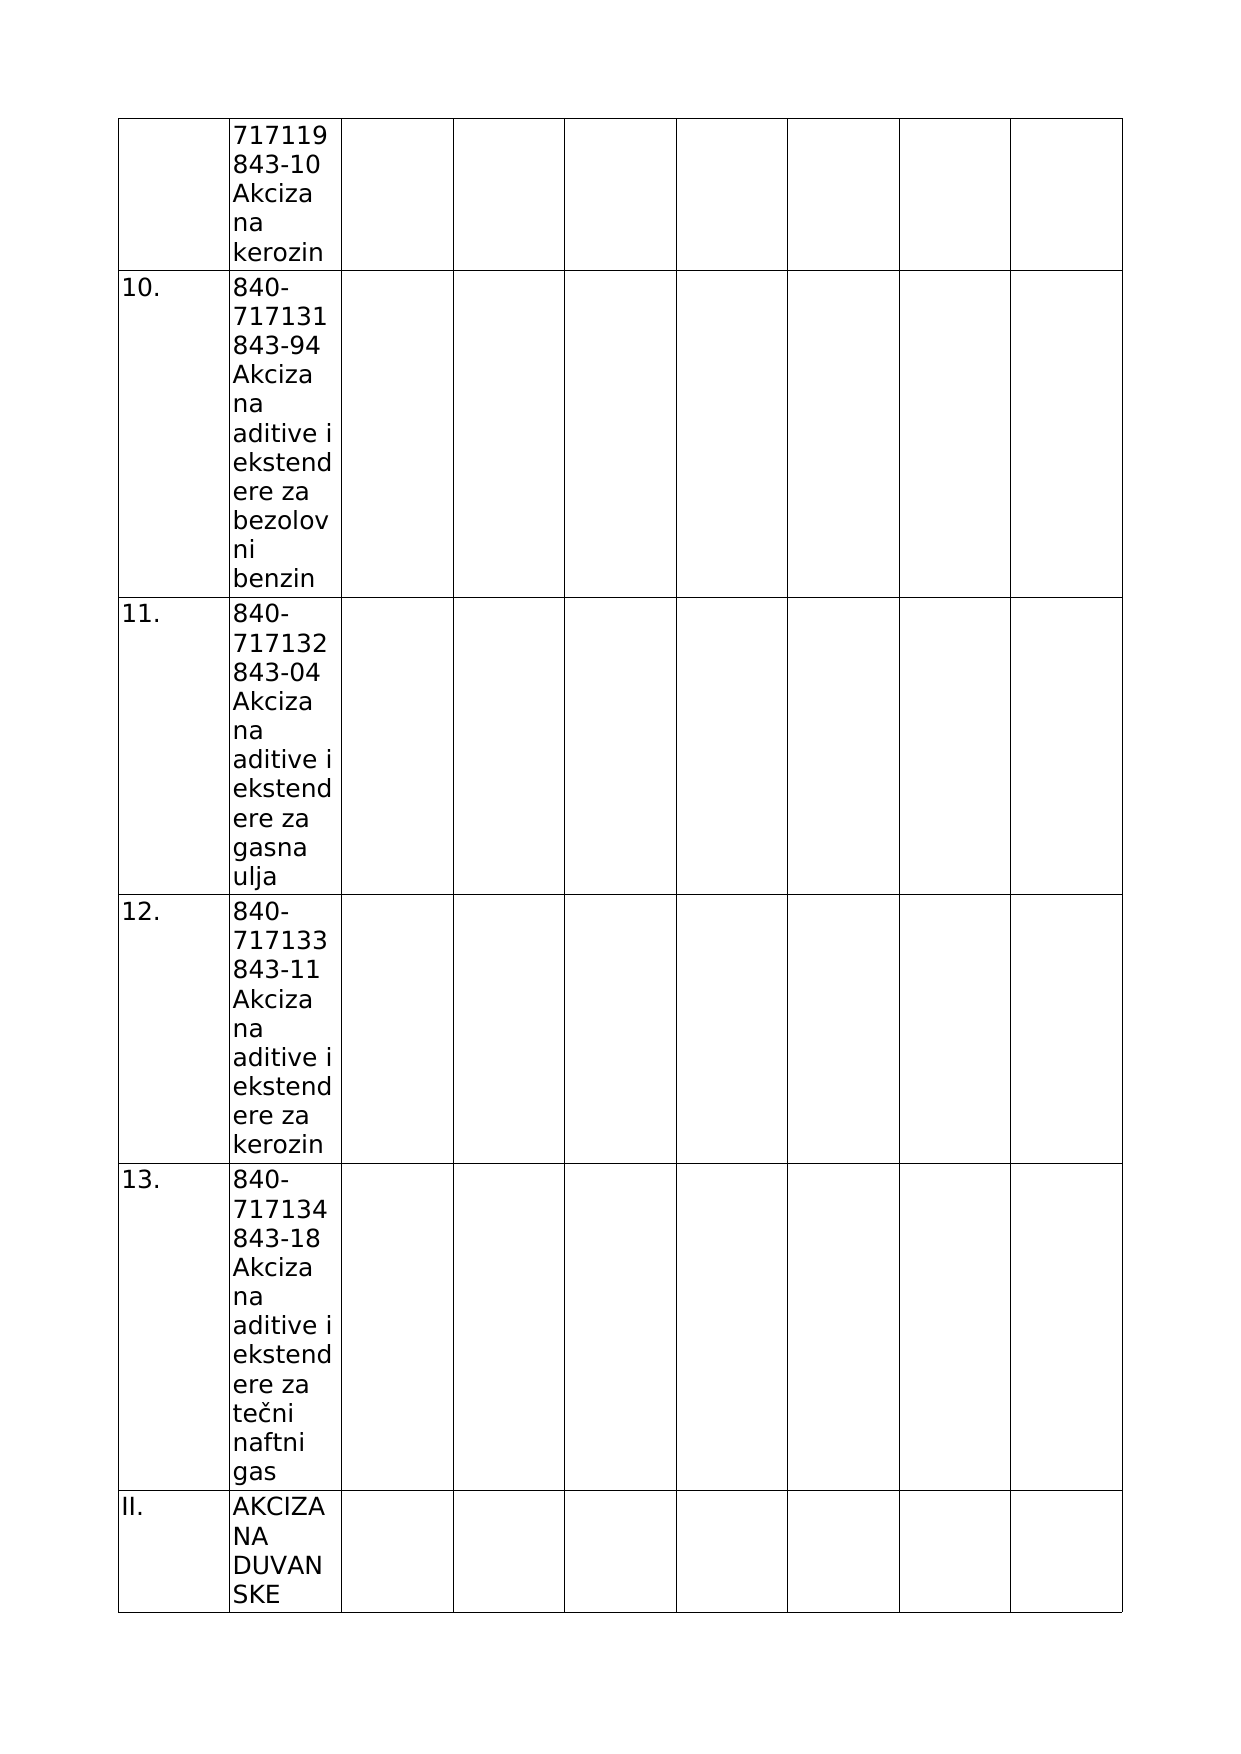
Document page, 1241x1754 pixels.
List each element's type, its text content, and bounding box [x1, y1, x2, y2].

table_cell [900, 1491, 1010, 1612]
table_cell [565, 271, 676, 597]
table_cell [342, 1491, 453, 1612]
table_cell [454, 1164, 564, 1489]
table_cell [454, 271, 564, 597]
table_cell [1011, 895, 1122, 1163]
table_cell [342, 598, 453, 894]
table_cell 11. [119, 598, 229, 894]
table_cell [119, 119, 229, 270]
table_cell [342, 1164, 453, 1489]
table_cell [1011, 598, 1122, 894]
table_cell [677, 119, 787, 270]
table_cell [1011, 1491, 1122, 1612]
table_cell AKCIZA NA DUVANSKE [230, 1491, 341, 1612]
table_cell 840-717134843-18 Akciza na aditive i ekstendere za tečni naftni gas [230, 1164, 341, 1489]
table_cell [677, 1164, 787, 1489]
table_cell 840-717133843-11 Akciza na aditive i ekstendere za kerozin [230, 895, 341, 1163]
table_cell 13. [119, 1164, 229, 1489]
table_cell [788, 1164, 899, 1489]
table_cell 10. [119, 271, 229, 597]
table_cell [900, 119, 1010, 270]
table_cell [565, 119, 676, 270]
table_cell [565, 1164, 676, 1489]
table_cell [900, 598, 1010, 894]
table_cell [900, 271, 1010, 597]
table_cell 840-717132843-04 Akciza na aditive i ekstendere za gasna ulja [230, 598, 341, 894]
table_cell [342, 895, 453, 1163]
table_cell [677, 271, 787, 597]
table_cell [565, 1491, 676, 1612]
table_cell [1011, 119, 1122, 270]
table_cell [565, 598, 676, 894]
table_cell [677, 598, 787, 894]
table_cell [1011, 271, 1122, 597]
table_cell [788, 271, 899, 597]
table_cell [565, 895, 676, 1163]
table_cell [788, 598, 899, 894]
table_cell 12. [119, 895, 229, 1163]
table_cell [788, 119, 899, 270]
table_cell [900, 1164, 1010, 1489]
table_cell [454, 895, 564, 1163]
table_cell [342, 271, 453, 597]
table_cell [788, 895, 899, 1163]
table_cell [677, 1491, 787, 1612]
table_cell [342, 119, 453, 270]
table_cell [900, 895, 1010, 1163]
table_cell 840-717131843-94 Akciza na aditive i ekstendere za bezolovni benzin [230, 271, 341, 597]
table_cell [454, 1491, 564, 1612]
table_cell [454, 598, 564, 894]
table_cell [788, 1491, 899, 1612]
table_cell II. [119, 1491, 229, 1612]
table_cell 717119843-10 Akciza na kerozin [230, 119, 341, 270]
table_cell [1011, 1164, 1122, 1489]
table_cell [454, 119, 564, 270]
table_cell [677, 895, 787, 1163]
